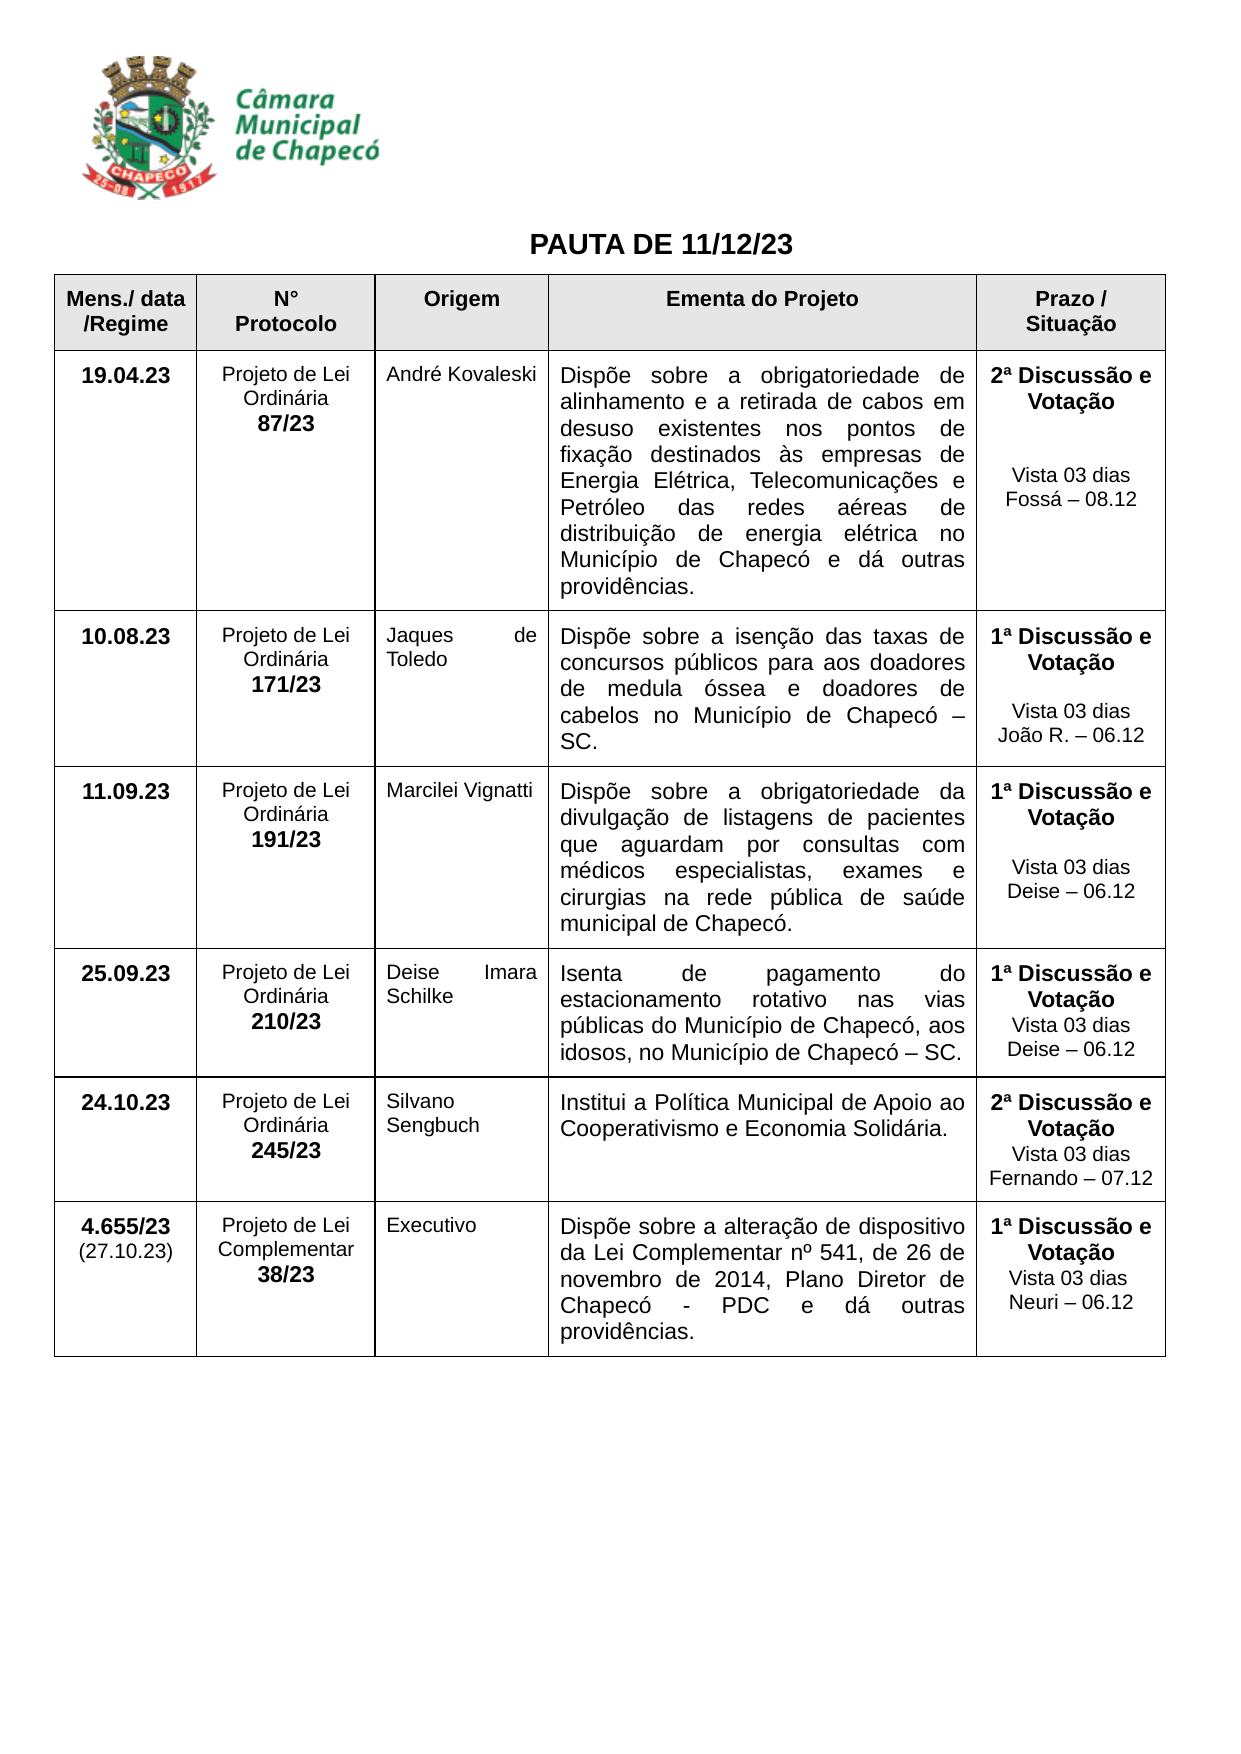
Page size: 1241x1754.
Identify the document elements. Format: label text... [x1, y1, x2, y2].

table_cell Projeto de Lei Ordinária 191/23 [197, 767, 374, 947]
picture [81, 56, 379, 200]
table_cell Executivo [376, 1202, 548, 1356]
table_cell 1ª Discussão e Votação Vista 03 dias Neuri – 06.12 [977, 1202, 1165, 1356]
table_header N° Protocolo [197, 275, 374, 350]
table_cell Projeto de Lei Ordinária 245/23 [197, 1078, 374, 1201]
table_cell Marcilei Vignatti [376, 767, 548, 947]
table_cell André Kovaleski [376, 351, 548, 610]
table_header Origem [376, 275, 548, 350]
subtitle PAUTA DE 11/12/23 [178, 227, 1145, 261]
table_cell Dispõe sobre a obrigatoriedade de alinhamento e a retirada de cabos em desuso existentes nos pontos de fixação destinados às empresas de Energia Elétrica, Telecomunicações e Petróleo das redes aéreas de distribuição de energia elétrica no Município de Chapecó e dá outras providências. [549, 351, 976, 610]
table_cell 1ª Discussão e Votação Vista 03 dias Deise – 06.12 [977, 949, 1165, 1076]
table_cell 4.655/23 (27.10.23) [55, 1202, 196, 1356]
table_cell Isenta de pagamento do estacionamento rotativo nas vias públicas do Município de Chapecó, aos idosos, no Município de Chapecó – SC. [549, 949, 976, 1076]
table_cell 10.08.23 [55, 611, 196, 766]
table_cell Jaques de Toledo [376, 611, 548, 766]
table_cell 2ª Discussão e Votação Vista 03 dias Fernando – 07.12 [977, 1078, 1165, 1201]
table_header Mens./ data /Regime [55, 275, 196, 350]
table_header Ementa do Projeto [549, 275, 976, 350]
table_cell 11.09.23 [55, 767, 196, 947]
table_cell 24.10.23 [55, 1078, 196, 1201]
table_cell 1ª Discussão e Votação Vista 03 dias Deise – 06.12 [977, 767, 1165, 947]
table_cell 1ª Discussão e Votação Vista 03 dias João R. – 06.12 [977, 611, 1165, 766]
table_cell Dispõe sobre a isenção das taxas de concursos públicos para aos doadores de medula óssea e doadores de cabelos no Município de Chapecó – SC. [549, 611, 976, 766]
table_cell Dispõe sobre a obrigatoriedade da divulgação de listagens de pacientes que aguardam por consultas com médicos especialistas, exames e cirurgias na rede pública de saúde municipal de Chapecó. [549, 767, 976, 947]
table_cell Projeto de Lei Ordinária 171/23 [197, 611, 374, 766]
table_header Prazo / Situação [977, 275, 1165, 350]
table_cell Projeto de Lei Complementar 38/23 [197, 1202, 374, 1356]
table_cell Projeto de Lei Ordinária 210/23 [197, 949, 374, 1076]
table_cell Institui a Política Municipal de Apoio ao Cooperativismo e Economia Solidária. [549, 1078, 976, 1201]
table_cell Deise Imara Schilke [376, 949, 548, 1076]
table_cell Dispõe sobre a alteração de dispositivo da Lei Complementar nº 541, de 26 de novembro de 2014, Plano Diretor de Chapecó - PDC e dá outras providências. [549, 1202, 976, 1356]
table_cell 2ª Discussão e Votação Vista 03 dias Fossá – 08.12 [977, 351, 1165, 610]
table_cell Silvano Sengbuch [376, 1078, 548, 1201]
table_cell 25.09.23 [55, 949, 196, 1076]
table_cell Projeto de Lei Ordinária 87/23 [197, 351, 374, 610]
table_cell 19.04.23 [55, 351, 196, 610]
